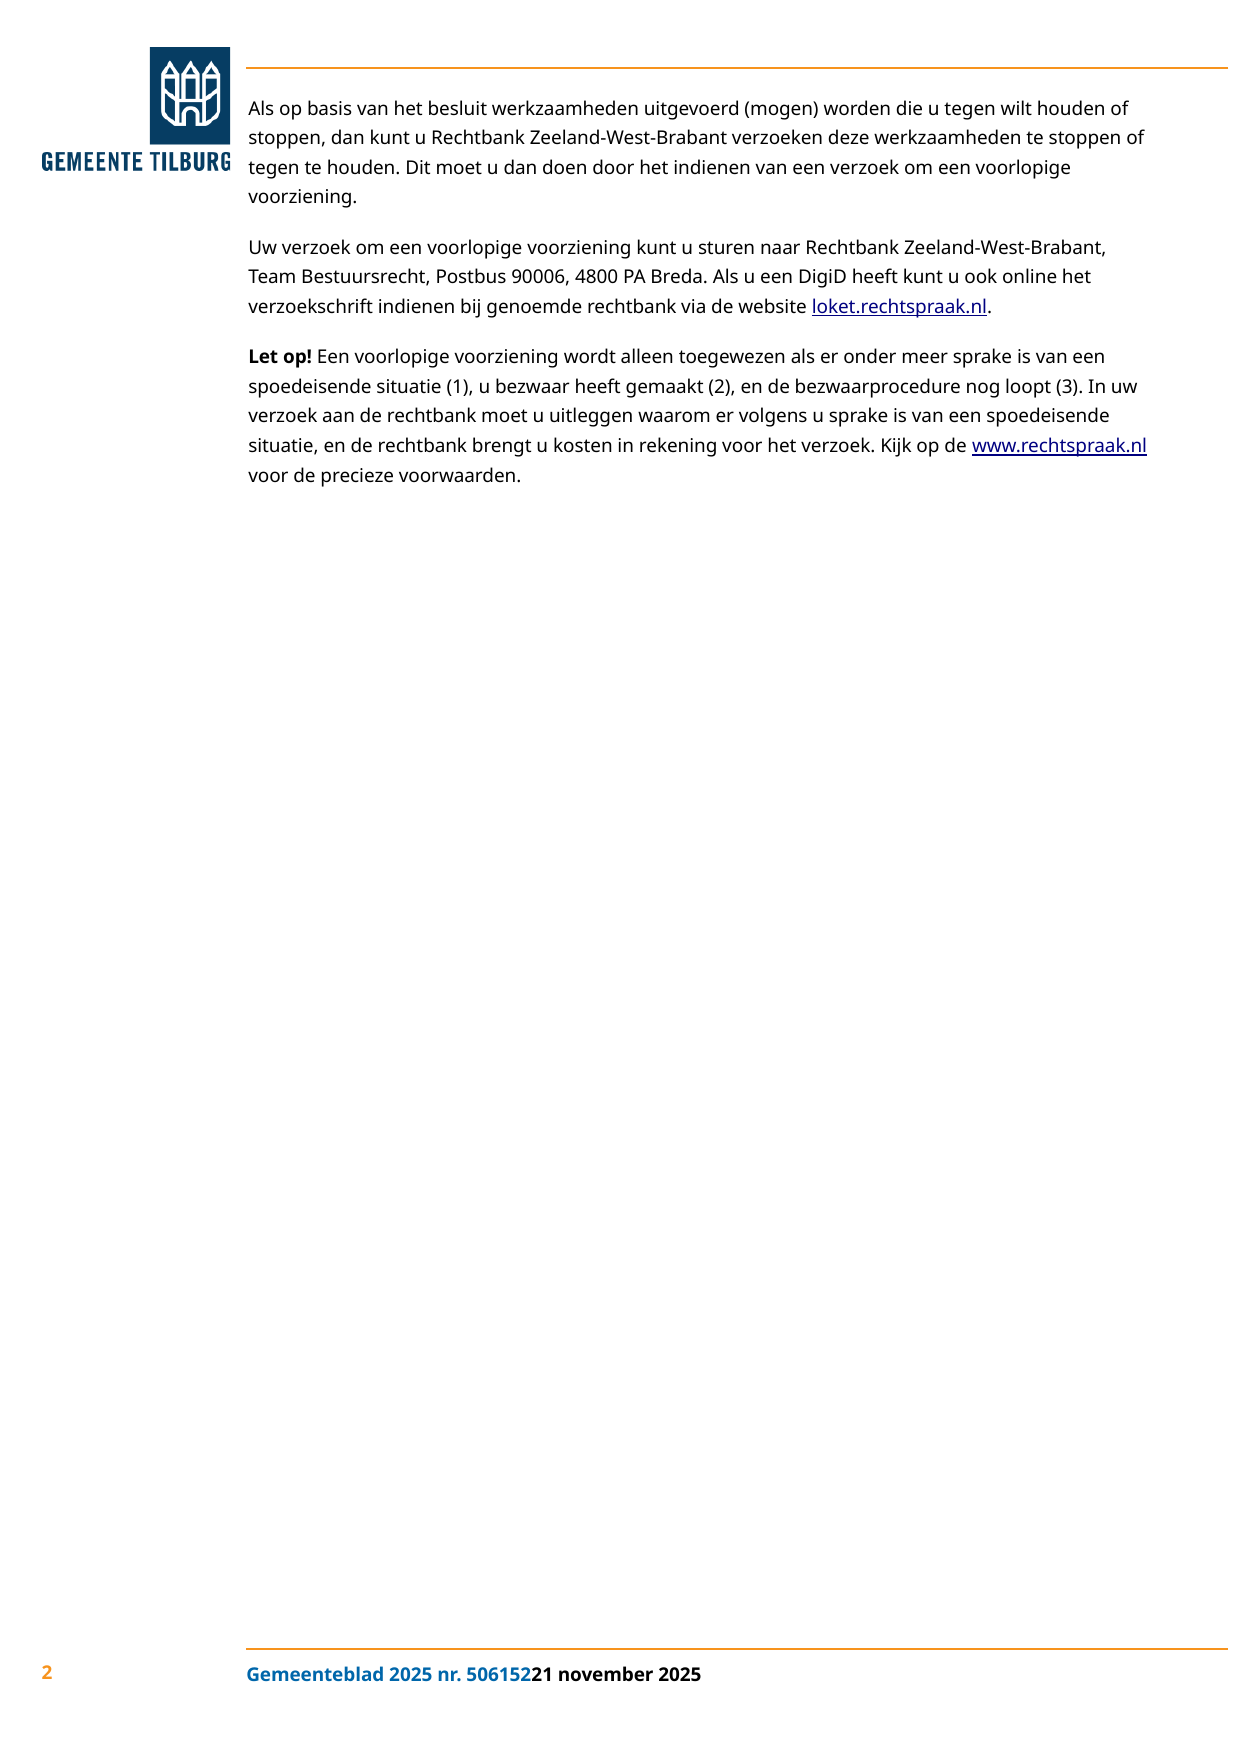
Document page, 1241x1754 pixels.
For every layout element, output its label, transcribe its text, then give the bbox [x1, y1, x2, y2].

text Let op! Een voorlopige voorziening wordt alleen toegewezen als er onder meer sprake is van een spoedeisende situatie (1), u bezwaar heeft gemaakt (2), en de bezwaarprocedure nog loopt (3). In uw verzoek aan de rechtbank moet u uitleggen waarom er volgens u sprake is van een spoedeisende situatie, en de rechtbank brengt u kosten in rekening voor het verzoek. Kijk op de www.rechtspraak.nl voor de precieze voorwaarden. [248, 343, 1152, 488]
text Als op basis van het besluit werkzaamheden uitgevoerd (mogen) worden die u tegen wilt houden of stoppen, dan kunt u Rechtbank Zeeland-West-Brabant verzoeken deze werkzaamheden te stoppen of tegen te houden. Dit moet u dan doen door het indienen van een verzoek om een voorlopige voorziening. [248, 95, 1152, 209]
picture [41, 47, 231, 172]
text Uw verzoek om een voorlopige voorziening kunt u sturen naar Rechtbank Zeeland-West-Brabant, Team Bestuursrecht, Postbus 90006, 4800 PA Breda. Als u een DigiD heeft kunt u ook online het verzoekschrift indienen bij genoemde rechtbank via de website loket.rechtspraak.nl. [248, 234, 1152, 319]
